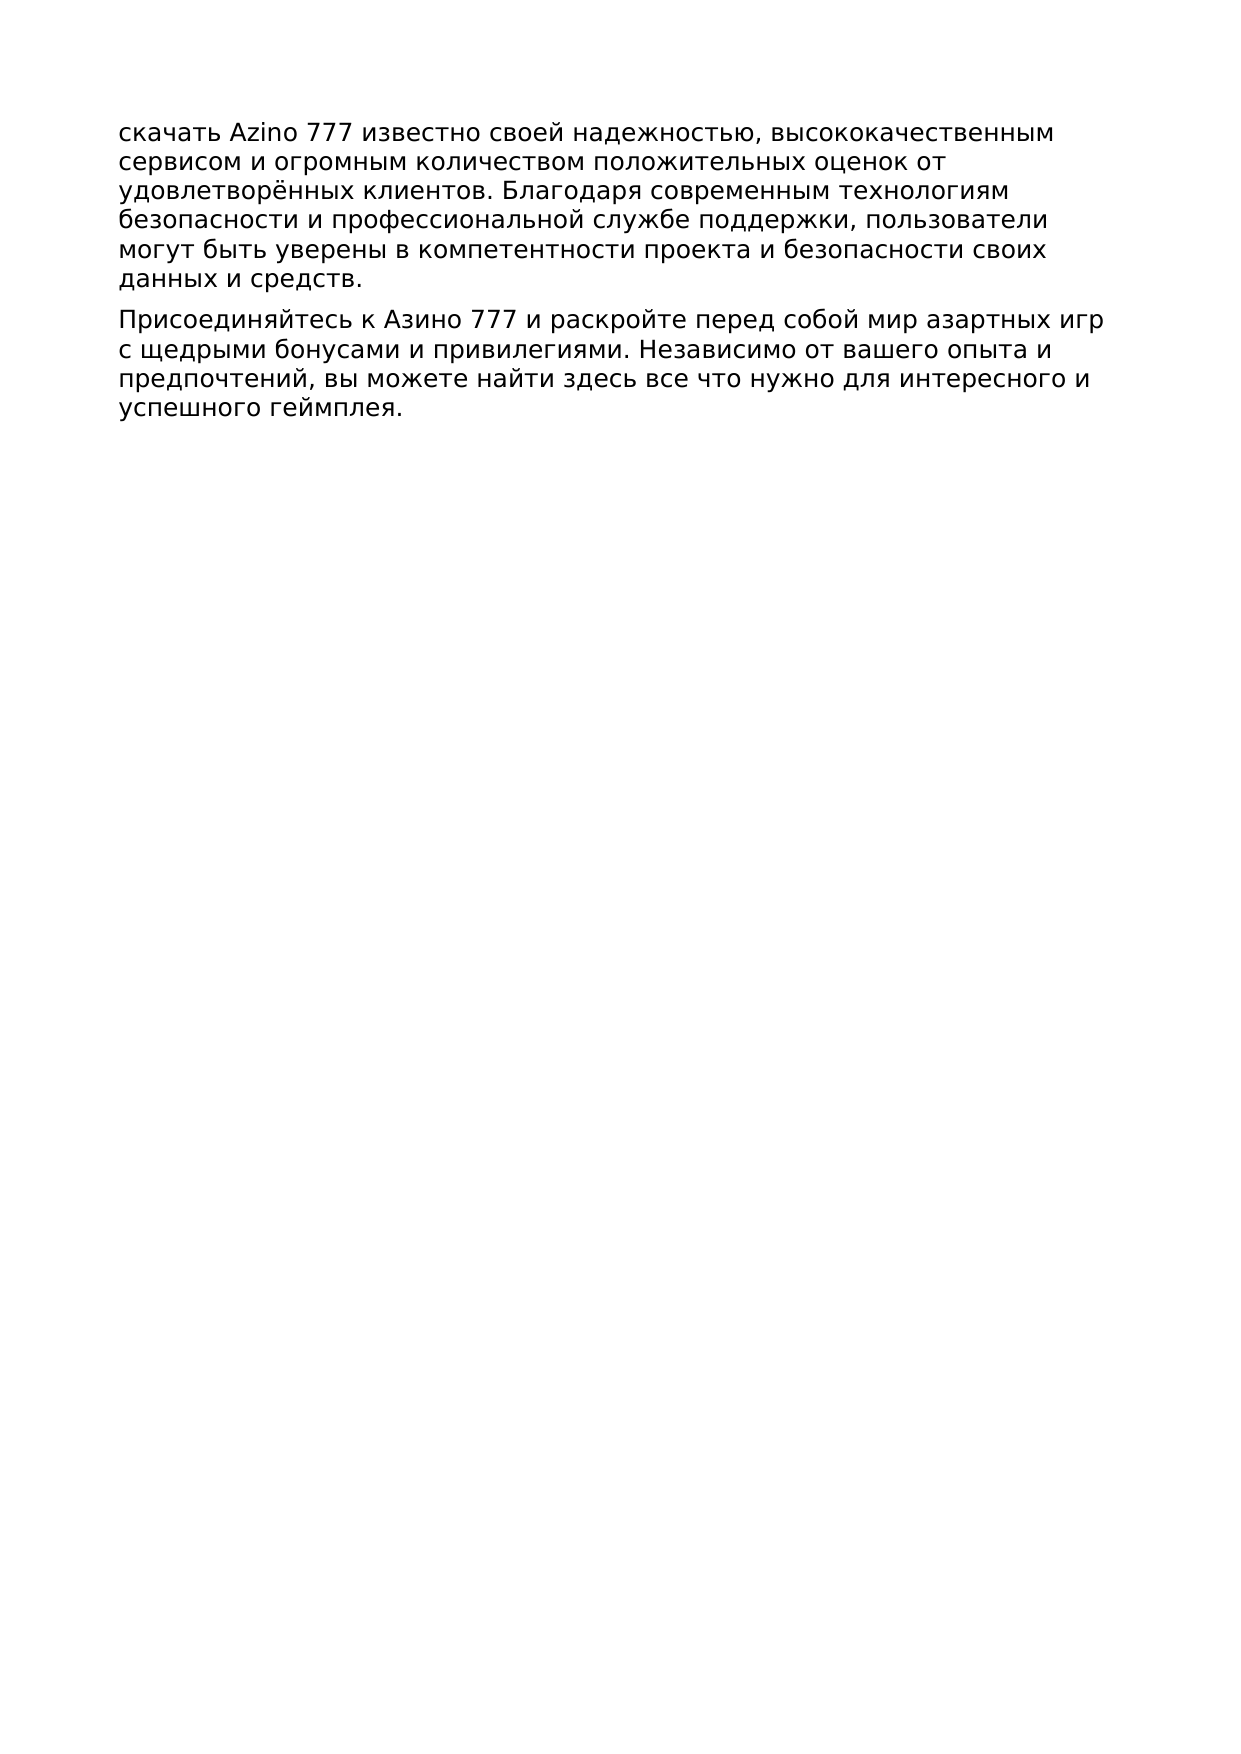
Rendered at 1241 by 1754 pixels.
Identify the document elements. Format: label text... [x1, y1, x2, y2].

text Присоединяйтесь к Азино 777 и раскройте перед собой мир азартных игр с щедрыми бонусами и привилегиями. Независимо от вашего опыта и предпочтений, вы можете найти здесь все что нужно для интересного и успешного геймплея. [118, 306, 1122, 422]
text скачать Azino 777 известно своей надежностью, высококачественным сервисом и огромным количеством положительных оценок от удовлетворённых клиентов. Благодаря современным технологиям безопасности и профессиональной службе поддержки, пользователи могут быть уверены в компетентности проекта и безопасности своих данных и средств. [118, 118, 1122, 293]
